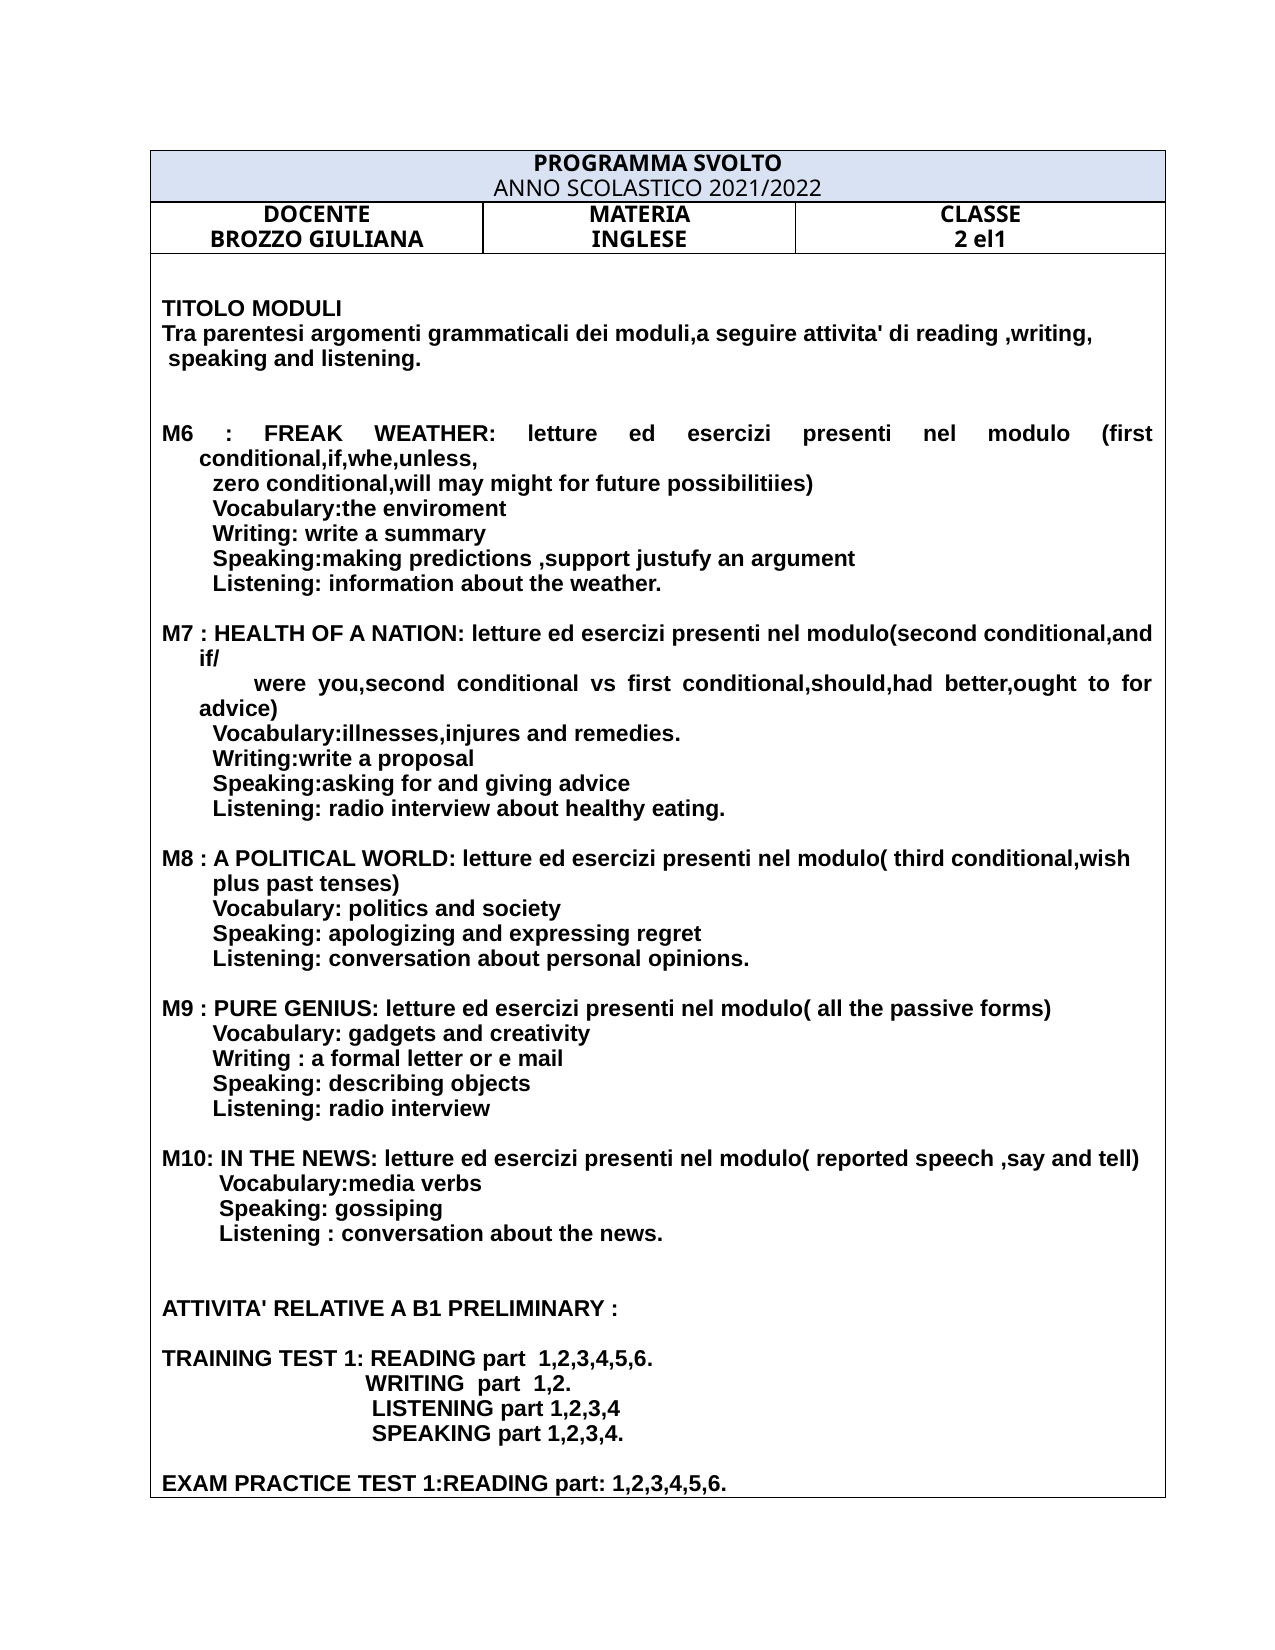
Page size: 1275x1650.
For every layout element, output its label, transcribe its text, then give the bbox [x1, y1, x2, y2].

table_cell MATERIA INGLESE [484, 203, 795, 252]
table_cell CLASSE 2 el1 [796, 203, 1165, 252]
table_header PROGRAMMA SVOLTO ANNO SCOLASTICO 2021/2022 [151, 151, 1165, 201]
table_cell DOCENTE BROZZO GIULIANA [151, 203, 482, 252]
table_cell TITOLO MODULI Tra parentesi argomenti grammaticali dei moduli,a seguire attivita' di reading ,writing, speaking and listening. M6 : FREAK WEATHER: letture ed esercizi presenti nel modulo (first conditional,if,whe,unless, zero conditional,will may might for future possibilitiies) Vocabulary:the enviroment Writing: write a summary Speaking:making predictions ,support justufy an argument Listening: information about the weather. M7 : HEALTH OF A NATION: letture ed esercizi presenti nel modulo(second conditional,and if/ were you,second conditional vs first conditional,should,had better,ought to for advice) Vocabulary:illnesses,injures and remedies. Writing:write a proposal Speaking:asking for and giving advice Listening: radio interview about healthy eating. M8 : A POLITICAL WORLD: letture ed esercizi presenti nel modulo( third conditional,wish plus past tenses) Vocabulary: politics and society Speaking: apologizing and expressing regret Listening: conversation about personal opinions. M9 : PURE GENIUS: letture ed esercizi presenti nel modulo( all the passive forms) Vocabulary: gadgets and creativity Writing : a formal letter or e mail Speaking: describing objects Listening: radio interview M10: IN THE NEWS: letture ed esercizi presenti nel modulo( reported speech ,say and tell) Vocabulary:media verbs Speaking: gossiping Listening : conversation about the news. ATTIVITA' RELATIVE A B1 PRELIMINARY : TRAINING TEST 1: READING part 1,2,3,4,5,6. WRITING part 1,2. LISTENING part 1,2,3,4 SPEAKING part 1,2,3,4. EXAM PRACTICE TEST 1:READING part: 1,2,3,4,5,6. [151, 254, 1165, 1497]
